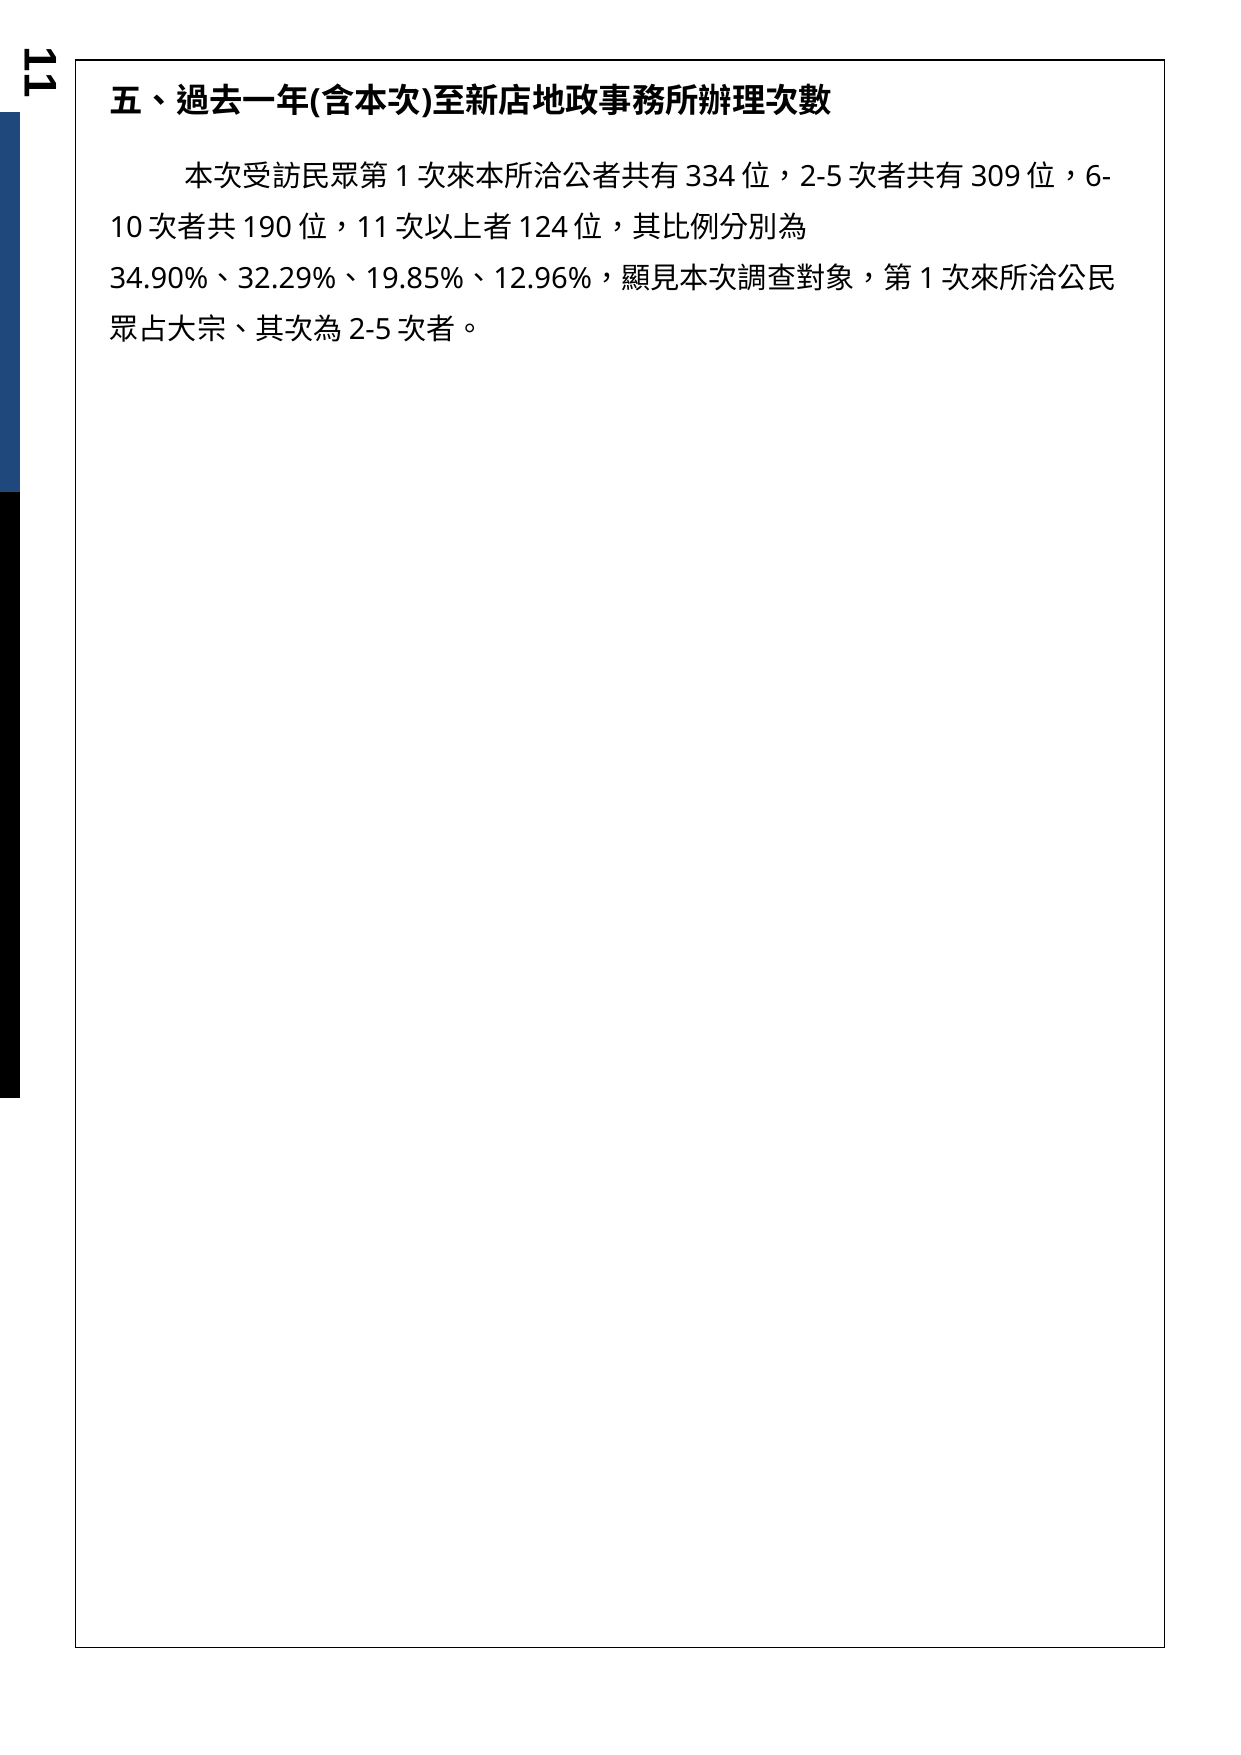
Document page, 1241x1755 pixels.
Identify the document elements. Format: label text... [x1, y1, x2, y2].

text 五、過去一年(含本次)至新店地政事務所辦理次數 [109, 74, 1131, 122]
text 本次受訪民眾第1次來本所洽公者共有334位，2-5次者共有309位，6-10次者共190位，11次以上者124位，其比例分別為34.90%、32.29%、19.85%、12.96%，顯見本次調查對象，第1次來所洽公民眾占大宗、其次為2-5次者。 [109, 153, 1131, 348]
